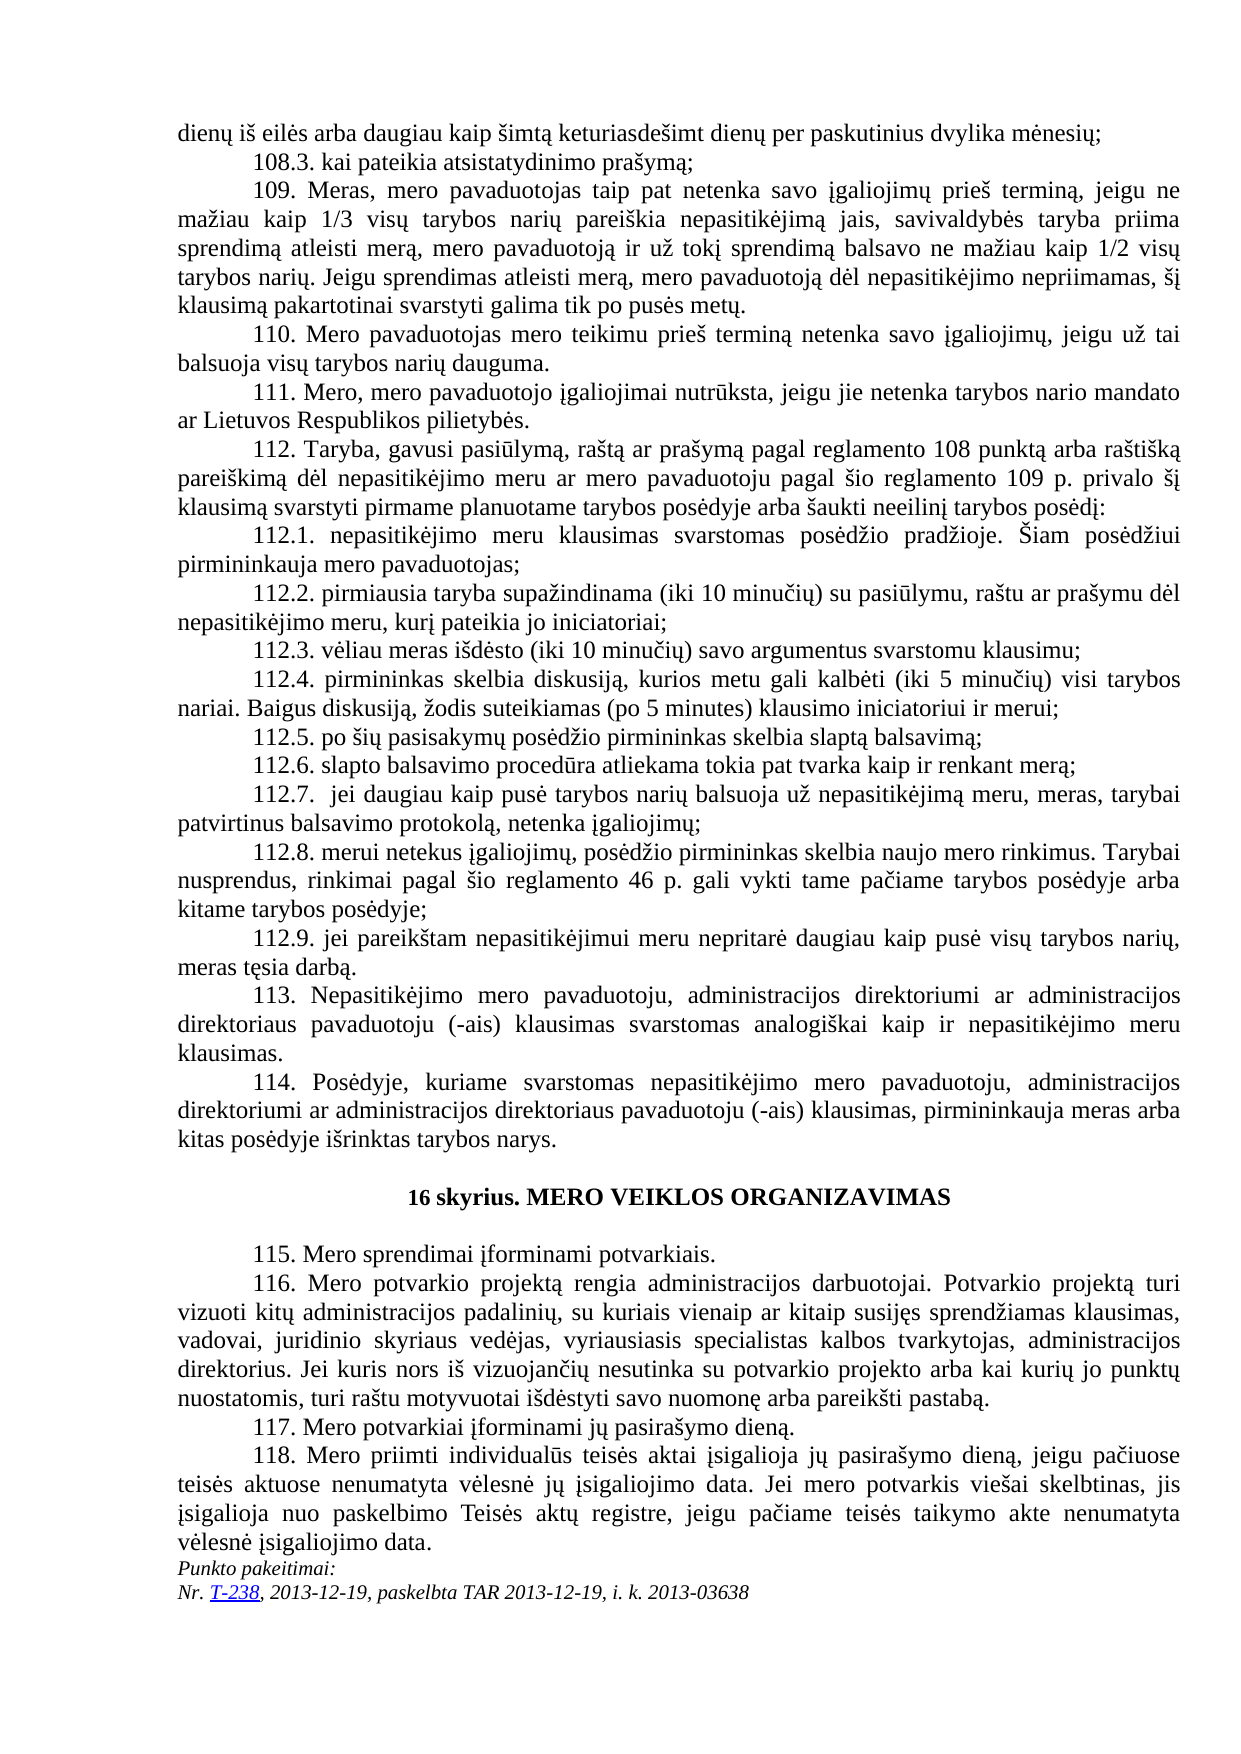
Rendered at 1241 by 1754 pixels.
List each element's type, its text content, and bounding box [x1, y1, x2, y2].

text 113. Nepasitikėjimo mero pavaduotoju, administracijos direktoriumi ar administracijos direktoriaus pavaduotoju (-ais) klausimas svarstomas analogiškai kaip ir nepasitikėjimo meru klausimas. [177, 981, 1181, 1067]
text 112.8. merui netekus įgaliojimų, posėdžio pirmininkas skelbia naujo mero rinkimus. Tarybai nusprendus, rinkimai pagal šio reglamento 46 p. gali vykti tame pačiame tarybos posėdyje arba kitame tarybos posėdyje; [177, 837, 1181, 923]
text 116. Mero potvarkio projektą rengia administracijos darbuotojai. Potvarkio projektą turi vizuoti kitų administracijos padalinių, su kuriais vienaip ar kitaip susijęs sprendžiamas klausimas, vadovai, juridinio skyriaus vedėjas, vyriausiasis specialistas kalbos tvarkytojas, administracijos direktorius. Jei kuris nors iš vizuojančių nesutinka su potvarkio projekto arba kai kurių jo punktų nuostatomis, turi raštu motyvuotai išdėstyti savo nuomonę arba pareikšti pastabą. [177, 1268, 1181, 1412]
text dienų iš eilės arba daugiau kaip šimtą keturiasdešimt dienų per paskutinius dvylika mėnesių; [177, 118, 1181, 147]
text 111. Mero, mero pavaduotojo įgaliojimai nutrūksta, jeigu jie netenka tarybos nario mandato ar Lietuvos Respublikos pilietybės. [177, 377, 1181, 434]
text 112.9. jei pareikštam nepasitikėjimui meru nepritarė daugiau kaip pusė visų tarybos narių, meras tęsia darbą. [177, 923, 1181, 981]
text 16 skyrius. MERO VEIKLOS ORGANIZAVIMAS [177, 1182, 1181, 1211]
text 110. Mero pavaduotojas mero teikimu prieš terminą netenka savo įgaliojimų, jeigu už tai balsuoja visų tarybos narių dauguma. [177, 319, 1181, 377]
text Punkto pakeitimai: [177, 1556, 1181, 1580]
text 112. Taryba, gavusi pasiūlymą, raštą ar prašymą pagal reglamento 108 punktą arba raštišką pareiškimą dėl nepasitikėjimo meru ar mero pavaduotoju pagal šio reglamento 109 p. privalo šį klausimą svarstyti pirmame planuotame tarybos posėdyje arba šaukti neeilinį tarybos posėdį: [177, 434, 1181, 521]
text Nr. T-238, 2013-12-19, paskelbta TAR 2013-12-19, i. k. 2013-03638 [177, 1580, 1181, 1604]
text 112.4. pirmininkas skelbia diskusiją, kurios metu gali kalbėti (iki 5 minučių) visi tarybos nariai. Baigus diskusiją, žodis suteikiamas (po 5 minutes) klausimo iniciatoriui ir merui; [177, 664, 1181, 722]
text 112.6. slapto balsavimo procedūra atliekama tokia pat tvarka kaip ir renkant merą; [177, 751, 1181, 779]
text 108.3. kai pateikia atsistatydinimo prašymą; [177, 147, 1181, 176]
text 112.5. po šių pasisakymų posėdžio pirmininkas skelbia slaptą balsavimą; [177, 722, 1181, 751]
text 112.3. vėliau meras išdėsto (iki 10 minučių) savo argumentus svarstomu klausimu; [177, 636, 1181, 664]
text 112.7. jei daugiau kaip pusė tarybos narių balsuoja už nepasitikėjimą meru, meras, tarybai patvirtinus balsavimo protokolą, netenka įgaliojimų; [177, 779, 1181, 837]
text 114. Posėdyje, kuriame svarstomas nepasitikėjimo mero pavaduotoju, administracijos direktoriumi ar administracijos direktoriaus pavaduotoju (-ais) klausimas, pirmininkauja meras arba kitas posėdyje išrinktas tarybos narys. [177, 1067, 1181, 1153]
text 109. Meras, mero pavaduotojas taip pat netenka savo įgaliojimų prieš terminą, jeigu ne mažiau kaip 1/3 visų tarybos narių pareiškia nepasitikėjimą jais, savivaldybės taryba priima sprendimą atleisti merą, mero pavaduotoją ir už tokį sprendimą balsavo ne mažiau kaip 1/2 visų tarybos narių. Jeigu sprendimas atleisti merą, mero pavaduotoją dėl nepasitikėjimo nepriimamas, šį klausimą pakartotinai svarstyti galima tik po pusės metų. [177, 176, 1181, 319]
text 112.1. nepasitikėjimo meru klausimas svarstomas posėdžio pradžioje. Šiam posėdžiui pirmininkauja mero pavaduotojas; [177, 521, 1181, 578]
text 118. Mero priimti individualūs teisės aktai įsigalioja jų pasirašymo dieną, jeigu pačiuose teisės aktuose nenumatyta vėlesnė jų įsigaliojimo data. Jei mero potvarkis viešai skelbtinas, jis įsigalioja nuo paskelbimo Teisės aktų registre, jeigu pačiame teisės taikymo akte nenumatyta vėlesnė įsigaliojimo data. [177, 1441, 1181, 1556]
text 115. Mero sprendimai įforminami potvarkiais. [177, 1239, 1181, 1268]
text 117. Mero potvarkiai įforminami jų pasirašymo dieną. [177, 1412, 1181, 1441]
text 112.2. pirmiausia taryba supažindinama (iki 10 minučių) su pasiūlymu, raštu ar prašymu dėl nepasitikėjimo meru, kurį pateikia jo iniciatoriai; [177, 578, 1181, 636]
